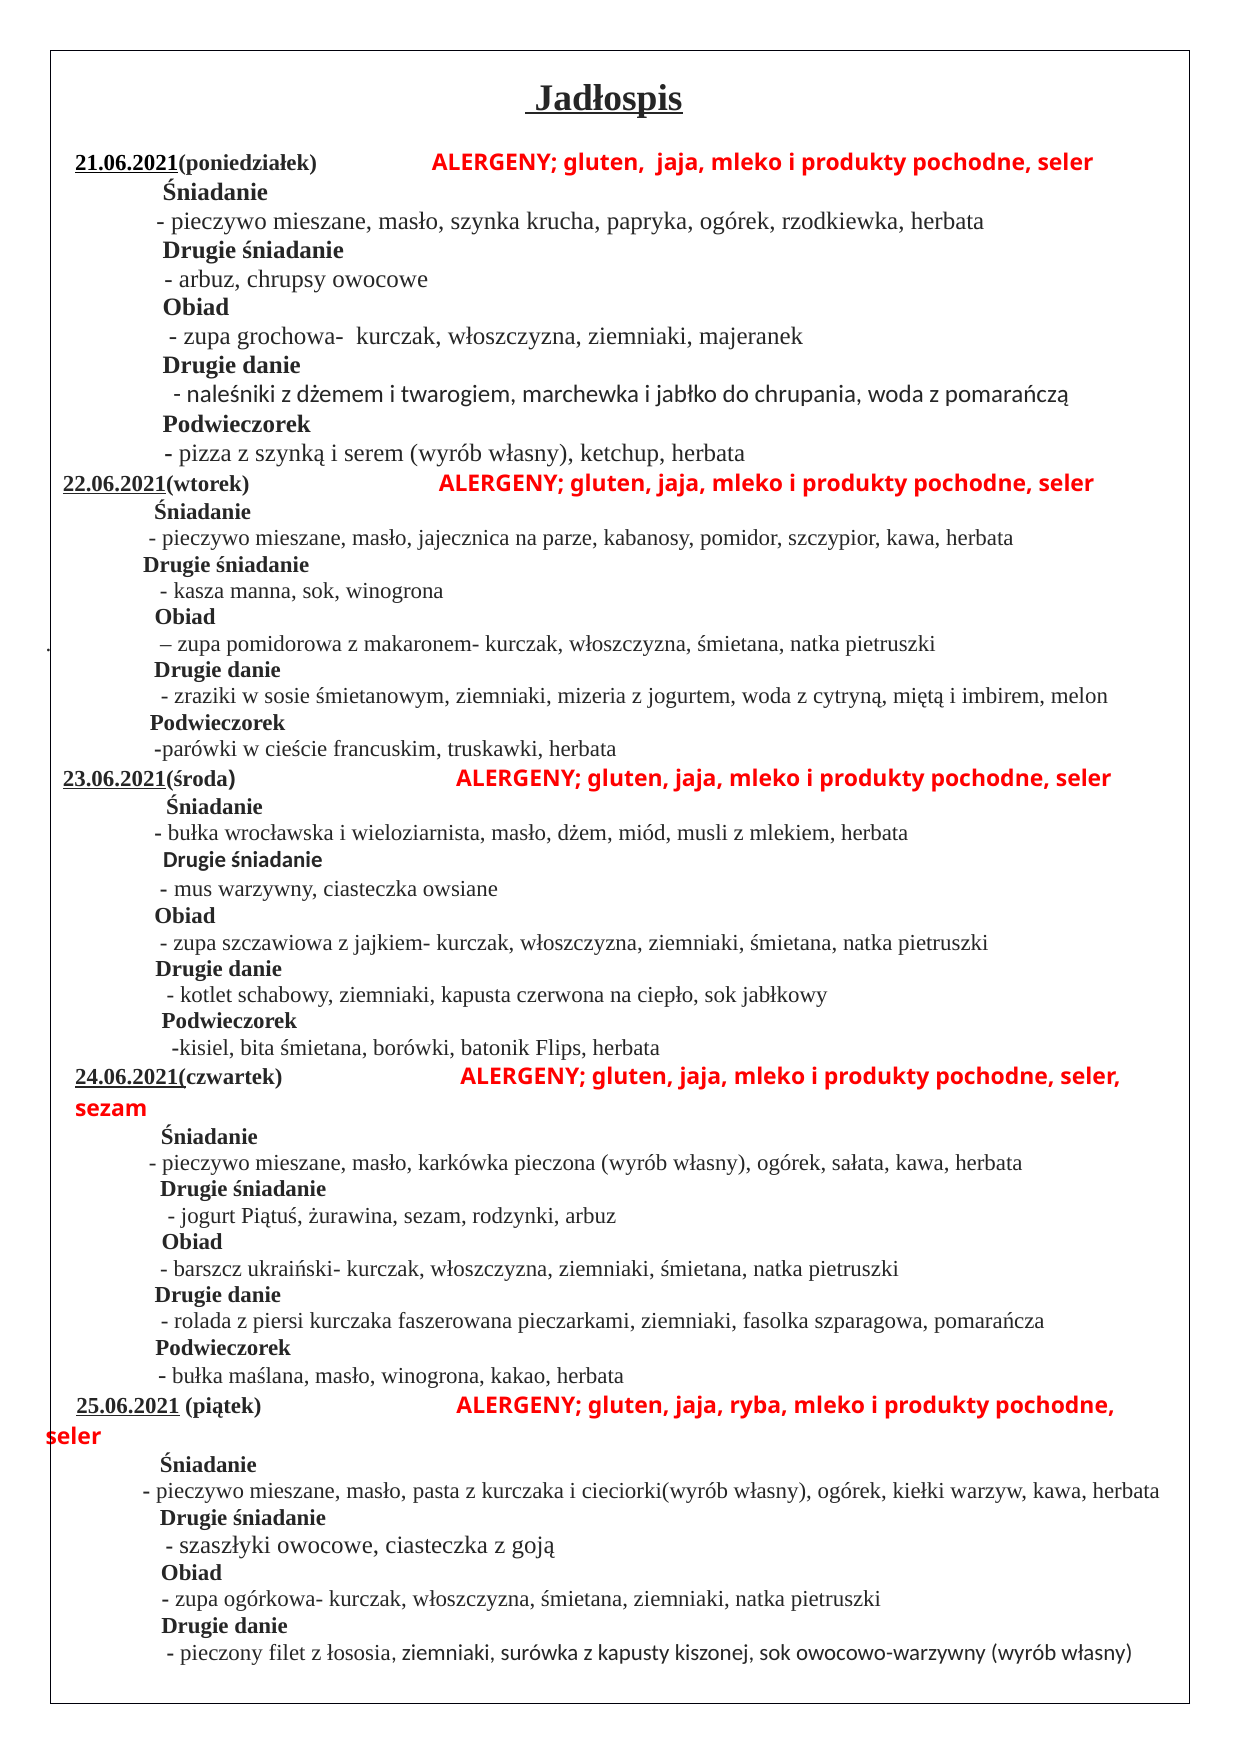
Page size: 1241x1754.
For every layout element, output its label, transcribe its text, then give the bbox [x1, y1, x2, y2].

list Podwieczorek [75, 709, 1165, 735]
list -kisiel, bita śmietana, borówki, batonik Flips, herbata [51, 1034, 1165, 1060]
text Obiad [75, 292, 1165, 321]
list - bułka maślana, masło, winogrona, kakao, herbata [51, 1360, 1165, 1389]
text Drugie śniadanie [75, 845, 1165, 873]
text Śniadanie [75, 1123, 1165, 1149]
list - rolada z piersi kurczaka faszerowana pieczarkami, ziemniaki, fasolka szparagowa, pomarańcza [75, 1307, 1165, 1334]
list - arbuz, chrupsy owocowe [51, 264, 1165, 292]
list - pieczywo mieszane, masło, pasta z kurczaka i cieciorki(wyrób własny), ogórek, kiełki warzyw, kawa, herbata [51, 1478, 1165, 1504]
list Drugie danie [51, 1281, 1165, 1307]
list - kasza manna, sok, winogrona [51, 577, 1165, 603]
list [45, 902, 50, 928]
list - jogurt Piątuś, żurawina, sezam, rodzynki, arbuz [150, 1202, 1165, 1228]
list - pieczywo mieszane, masło, jajecznica na parze, kabanosy, pomidor, szczypior, kawa, herbata [51, 524, 1165, 551]
list - zupa szczawiowa z jajkiem- kurczak, włoszczyzna, ziemniaki, śmietana, natka pietruszki [51, 928, 1165, 955]
list - barszcz ukraiński- kurczak, włoszczyzna, ziemniaki, śmietana, natka pietruszki [51, 1254, 1165, 1281]
text - pieczony filet z łososia, ziemniaki, surówka z kapusty kiszonej, sok owocowo-warzywny (wyrób własny) [75, 1638, 1165, 1666]
list - szaszłyki owocowe, ciasteczka z goją [51, 1530, 1165, 1559]
list Śniadanie [51, 498, 1165, 524]
list Śniadanie [51, 793, 1165, 819]
text Drugie danie [75, 350, 1165, 379]
list - kotlet schabowy, ziemniaki, kapusta czerwona na ciepło, sok jabłkowy [75, 981, 1165, 1008]
list Podwieczorek [75, 1334, 1165, 1360]
list Podwieczorek [150, 1008, 1165, 1034]
text 24.06.2021(czwartek) ALERGENY; gluten, jaja, mleko i produkty pochodne, seler, sezam [75, 1060, 1165, 1123]
text - naleśniki z dżemem i twarogiem, marchewka i jabłko do chrupania, woda z pomarańczą [75, 379, 1165, 409]
list Obiad . – zupa pomidorowa z makaronem- kurczak, włoszczyzna, śmietana, natka pietruszki [51, 603, 1165, 656]
list Obiad [51, 902, 1165, 928]
list - bułka wrocławska i wieloziarnista, masło, dżem, miód, musli z mlekiem, herbata [51, 819, 1165, 845]
text - pieczywo mieszane, masło, szynka krucha, papryka, ogórek, rzodkiewka, herbata [75, 206, 1165, 235]
list - zupa grochowa- kurczak, włoszczyzna, ziemniaki, majeranek [150, 321, 1165, 350]
text Drugie śniadanie [75, 235, 1165, 264]
list - pieczywo mieszane, masło, karkówka pieczona (wyrób własny), ogórek, sałata, kawa, herbata [51, 1149, 1165, 1176]
list - zraziki w sosie śmietanowym, ziemniaki, mizeria z jogurtem, woda z cytryną, miętą i imbirem, melon [75, 682, 1165, 709]
list Drugie śniadanie [51, 1504, 1165, 1530]
text Drugie danie [75, 1612, 1165, 1638]
text Obiad [75, 1559, 1165, 1585]
list Drugie śniadanie [51, 1176, 1165, 1202]
text Drugie danie [75, 955, 1165, 981]
list - mus warzywny, ciasteczka owsiane [51, 873, 1165, 902]
list - pizza z szynką i serem (wyrób własny), ketchup, herbata [51, 438, 1165, 467]
text Jadłospis [75, 75, 1165, 118]
list Obiad [150, 1228, 1165, 1254]
list Śniadanie [51, 1451, 1165, 1478]
list - zupa ogórkowa- kurczak, włoszczyzna, śmietana, ziemniaki, natka pietruszki [150, 1585, 1165, 1612]
list 23.06.2021(środa) ALERGENY; gluten, jaja, mleko i produkty pochodne, seler [51, 761, 1165, 793]
list 22.06.2021(wtorek) ALERGENY; gluten, jaja, mleko i produkty pochodne, seler [51, 467, 1165, 498]
list 25.06.2021 (piątek) ALERGENY; gluten, jaja, ryba, mleko i produkty pochodne, seler [51, 1389, 1165, 1451]
list Podwieczorek [150, 409, 1165, 438]
list Śniadanie [75, 177, 1165, 206]
list -parówki w cieście francuskim, truskawki, herbata [51, 735, 1165, 761]
list Drugie danie [51, 656, 1165, 682]
text 21.06.2021(poniedziałek) ALERGENY; gluten, jaja, mleko i produkty pochodne, seler [75, 146, 1165, 177]
list Drugie śniadanie [51, 551, 1165, 577]
